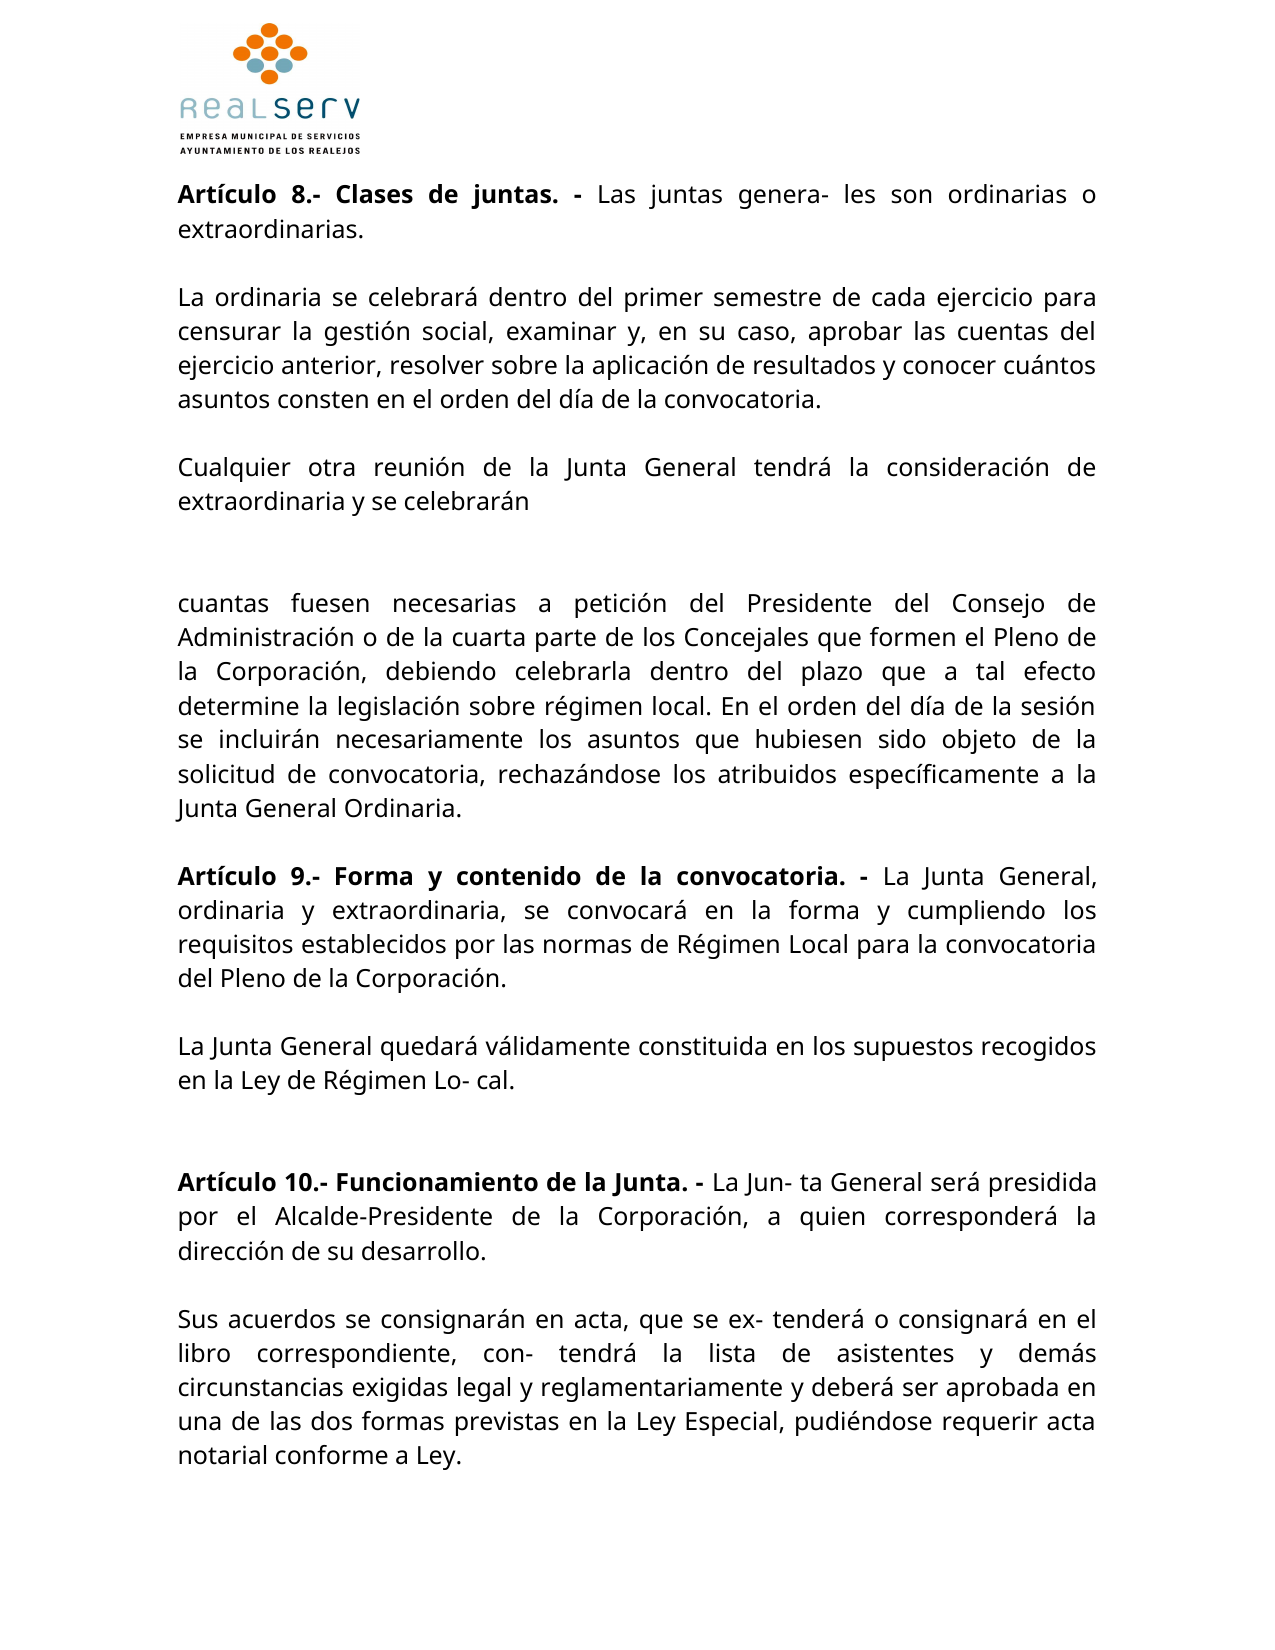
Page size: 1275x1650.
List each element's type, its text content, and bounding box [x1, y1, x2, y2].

text La Junta General quedará válidamente constituida en los supuestos recogidos en la Ley de Régimen Lo- cal. [177, 1029, 1098, 1097]
text Artículo 9.- Forma y contenido de la convocatoria. - La Junta General, ordinaria y extraordinaria, se convocará en la forma y cumpliendo los requisitos establecidos por las normas de Régimen Local para la convocatoria del Pleno de la Corporación. [177, 858, 1098, 995]
text cuantas fuesen necesarias a petición del Presidente del Consejo de Administración o de la cuarta parte de los Concejales que formen el Pleno de la Corporación, debiendo celebrarla dentro del plazo que a tal efecto determine la legislación sobre régimen local. En el orden del día de la sesión se incluirán necesariamente los asuntos que hubiesen sido objeto de la solicitud de convocatoria, rechazándose los atribuidos específicamente a la Junta General Ordinaria. [177, 586, 1098, 824]
text Sus acuerdos se consignarán en acta, que se ex- tenderá o consignará en el libro correspondiente, con- tendrá la lista de asistentes y demás circunstancias exigidas legal y reglamentariamente y deberá ser aprobada en una de las dos formas previstas en la Ley Especial, pudiéndose requerir acta notarial conforme a Ley. [177, 1301, 1098, 1472]
text Cualquier otra reunión de la Junta General tendrá la consideración de extraordinaria y se celebrarán [177, 450, 1098, 518]
text La ordinaria se celebrará dentro del primer semestre de cada ejercicio para censurar la gestión social, examinar y, en su caso, aprobar las cuentas del ejercicio anterior, resolver sobre la aplicación de resultados y conocer cuántos asuntos consten en el orden del día de la convocatoria. [177, 279, 1098, 416]
text Artículo 8.- Clases de juntas. - Las juntas genera- les son ordinarias o extraordinarias. [177, 177, 1098, 245]
text Artículo 10.- Funcionamiento de la Junta. - La Jun- ta General será presidida por el Alcalde-Presidente de la Corporación, a quien corresponderá la dirección de su desarrollo. [177, 1165, 1098, 1267]
